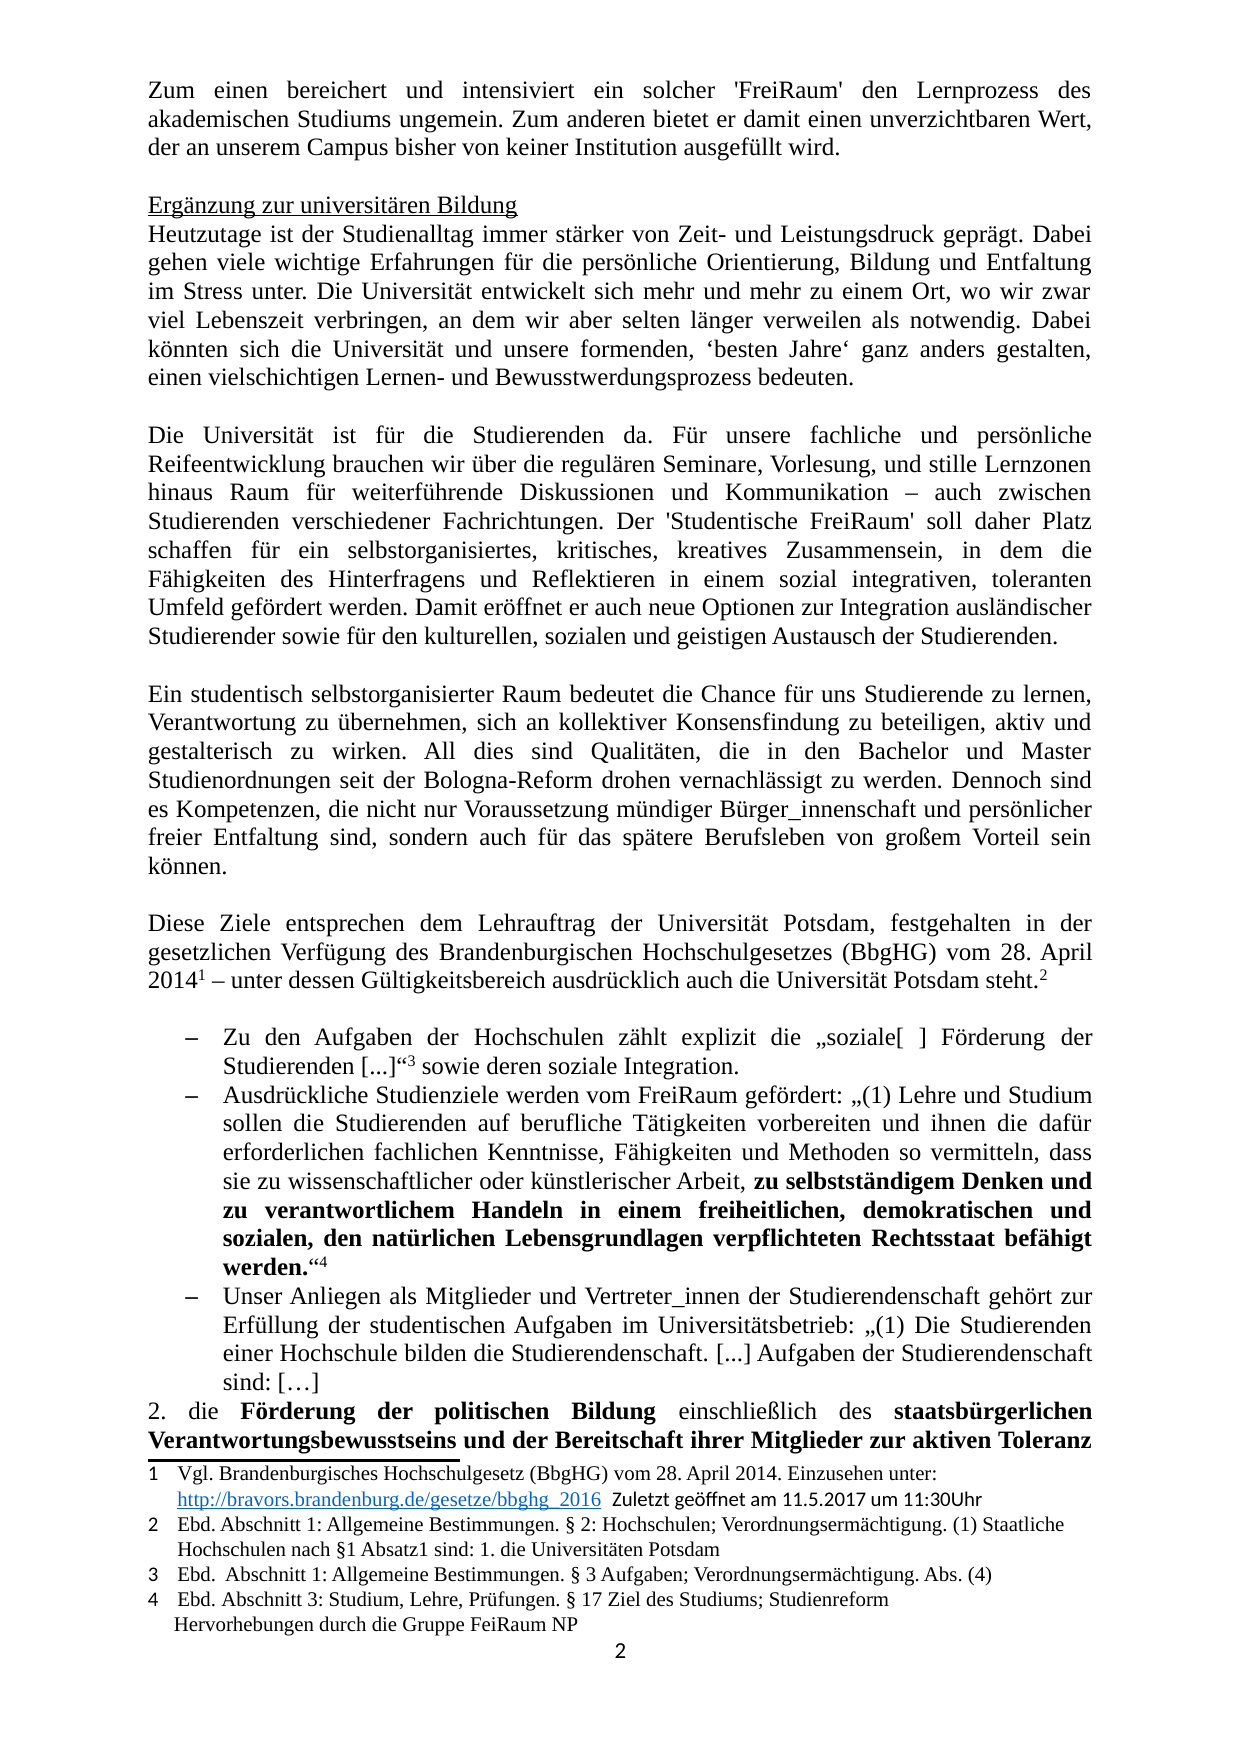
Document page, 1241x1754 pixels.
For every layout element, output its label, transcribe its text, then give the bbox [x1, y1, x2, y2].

list Unser Anliegen als Mitglieder und Vertreter_innen der Studierendenschaft gehört zur Erfüllung der studentischen Aufgaben im Universitätsbetrieb: „(1) Die Studierenden einer Hochschule bilden die Studierendenschaft. [...] Aufgaben der Studierendenschaft sind: […] [185, 1281, 1093, 1396]
list Ebd. Abschnitt 1: Allgemeine Bestimmungen. § 3 Aufgaben; Verordnungsermächtigung. Abs. (4) [148, 1561, 1093, 1586]
list Zu den Aufgaben der Hochschulen zählt explizit die „soziale[ ] Förderung der Studierenden [...]“ sowie deren soziale Integration. [185, 1022, 1093, 1080]
text Ein studentisch selbstorganisierter Raum bedeutet die Chance für uns Studierende zu lernen, Verantwortung zu übernehmen, sich an kollektiver Konsensfindung zu beteiligen, aktiv und gestalterisch zu wirken. All dies sind Qualitäten, die in den Bachelor und Master Studienordnungen seit der Bologna-Reform drohen vernachlässigt zu werden. Dennoch sind es Kompetenzen, die nicht nur Voraussetzung mündiger Bürger_innenschaft und persönlicher freier Entfaltung sind, sondern auch für das spätere Berufsleben von großem Vorteil sein können. [148, 679, 1093, 880]
list Hervorhebungen durch die Gruppe FeiRaum NP [148, 1612, 1093, 1636]
list Ausdrückliche Studienziele werden vom FreiRaum gefördert: „(1) Lehre und Studium sollen die Studierenden auf berufliche Tätigkeiten vorbereiten und ihnen die dafür erforderlichen fachlichen Kenntnisse, Fähigkeiten und Methoden so vermitteln, dass sie zu wissenschaftlicher oder künstlerischer Arbeit, zu selbstständigem Denken und zu verantwortlichem Handeln in einem freiheitlichen, demokratischen und sozialen, den natürlichen Lebensgrundlagen verpflichteten Rechtsstaat befähigt werden.“ [185, 1080, 1093, 1281]
text 2. die Förderung der politischen Bildung einschließlich des staatsbürgerlichen Verantwortungsbewusstseins und der Bereitschaft ihrer Mitglieder zur aktiven Toleranz [148, 1396, 1093, 1453]
text Heutzutage ist der Studienalltag immer stärker von Zeit- und Leistungsdruck geprägt. Dabei gehen viele wichtige Erfahrungen für die persönliche Orientierung, Bildung und Entfaltung im Stress unter. Die Universität entwickelt sich mehr und mehr zu einem Ort, wo wir zwar viel Lebenszeit verbringen, an dem wir aber selten länger verweilen als notwendig. Dabei könnten sich die Universität und unsere formenden, ‘besten Jahre‘ ganz anders gestalten, einen vielschichtigen Lernen- und Bewusstwerdungsprozess bedeuten. [148, 219, 1093, 391]
text Vgl. Brandenburgisches Hochschulgesetz (BbgHG) vom 28. April 2014. Einzusehen unter: http://bravors.brandenburg.de/gesetze/bbghg_2016 Zuletzt geöffnet am 11.5.2017 um 11:30Uhr [148, 1461, 1093, 1511]
text Die Universität ist für die Studierenden da. Für unsere fachliche und persönliche Reifeentwicklung brauchen wir über die regulären Seminare, Vorlesung, und stille Lernzonen hinaus Raum für weiterführende Diskussionen und Kommunikation – auch zwischen Studierenden verschiedener Fachrichtungen. Der 'Studentische FreiRaum' soll daher Platz schaffen für ein selbstorganisiertes, kritisches, kreatives Zusammensein, in dem die Fähigkeiten des Hinterfragens und Reflektieren in einem sozial integrativen, toleranten Umfeld gefördert werden. Damit eröffnet er auch neue Optionen zur Integration ausländischer Studierender sowie für den kulturellen, sozialen und geistigen Austausch der Studierenden. [148, 420, 1093, 650]
text Zum einen bereichert und intensiviert ein solcher 'FreiRaum' den Lernprozess des akademischen Studiums ungemein. Zum anderen bietet er damit einen unverzichtbaren Wert, der an unserem Campus bisher von keiner Institution ausgefüllt wird. [148, 75, 1093, 161]
text Ergänzung zur universitären Bildung [148, 190, 1093, 219]
text Diese Ziele entsprechen dem Lehrauftrag der Universität Potsdam, festgehalten in der gesetzlichen Verfügung des Brandenburgischen Hochschulgesetzes (BbgHG) vom 28. April 2014 – unter dessen Gültigkeitsbereich ausdrücklich auch die Universität Potsdam steht. [148, 908, 1093, 994]
list Ebd. Abschnitt 3: Studium, Lehre, Prüfungen. § 17 Ziel des Studiums; Studienreform [148, 1586, 1093, 1612]
text Ebd. Abschnitt 1: Allgemeine Bestimmungen. § 2: Hochschulen; Verordnungsermächtigung. (1) Staatliche Hochschulen nach §1 Absatz1 sind: 1. die Universitäten Potsdam [148, 1511, 1093, 1561]
